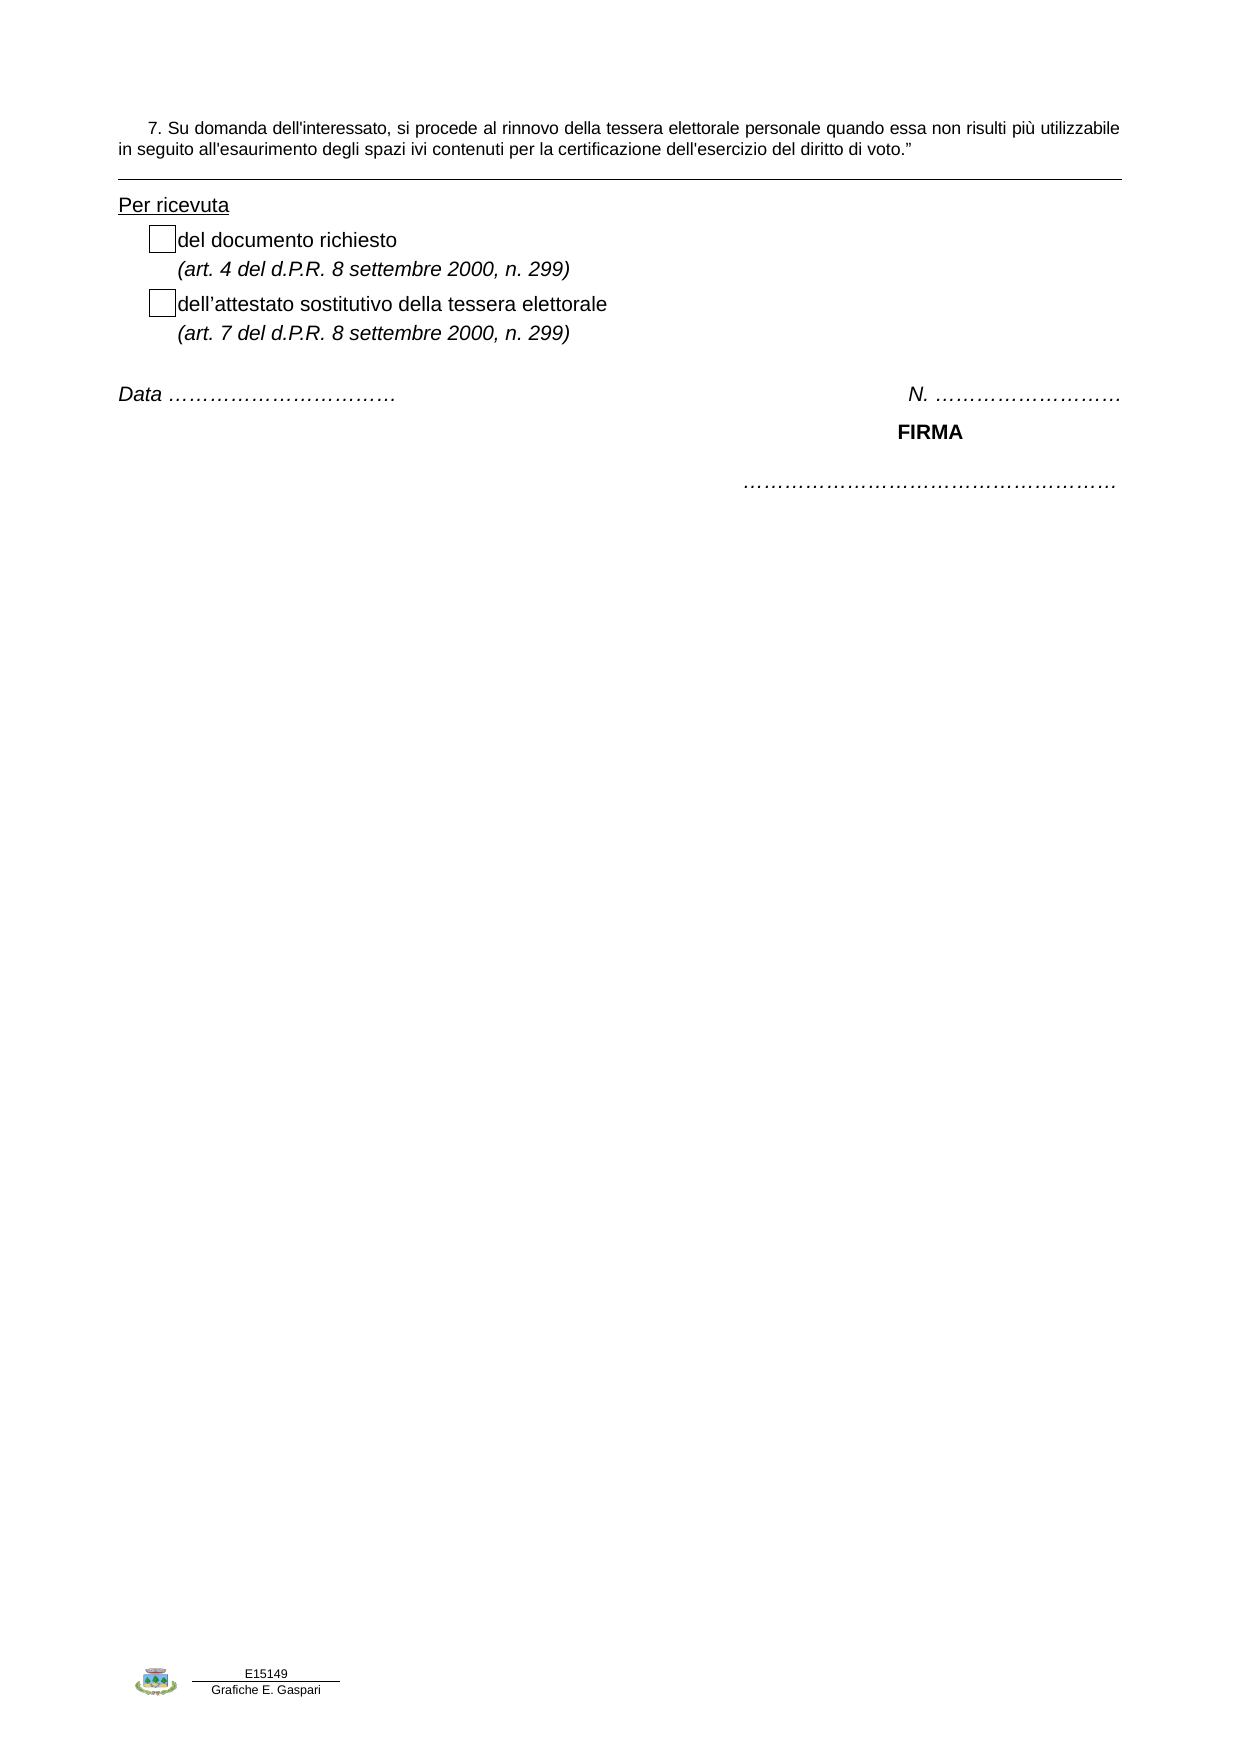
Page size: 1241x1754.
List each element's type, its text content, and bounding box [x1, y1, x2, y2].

text 7. Su domanda dell'interessato, si procede al rinnovo della tessera elettorale personale quando essa non risulti più utilizzabile in seguito all'esaurimento degli spazi ivi contenuti per la certificazione dell'esercizio del diritto di voto.” [118, 118, 1122, 159]
picture [118, 1666, 193, 1698]
table_header Per ricevuta del documento richiesto (art. 4 del d.P.R. 8 settembre 2000, n. 299) dell’attestato sostitutivo della tessera elettorale (art. 7 del d.P.R. 8 settembre 2000, n. 299) Data …………………………… N. ……………………… FIRMA ……………………………………………… [118, 180, 1122, 518]
